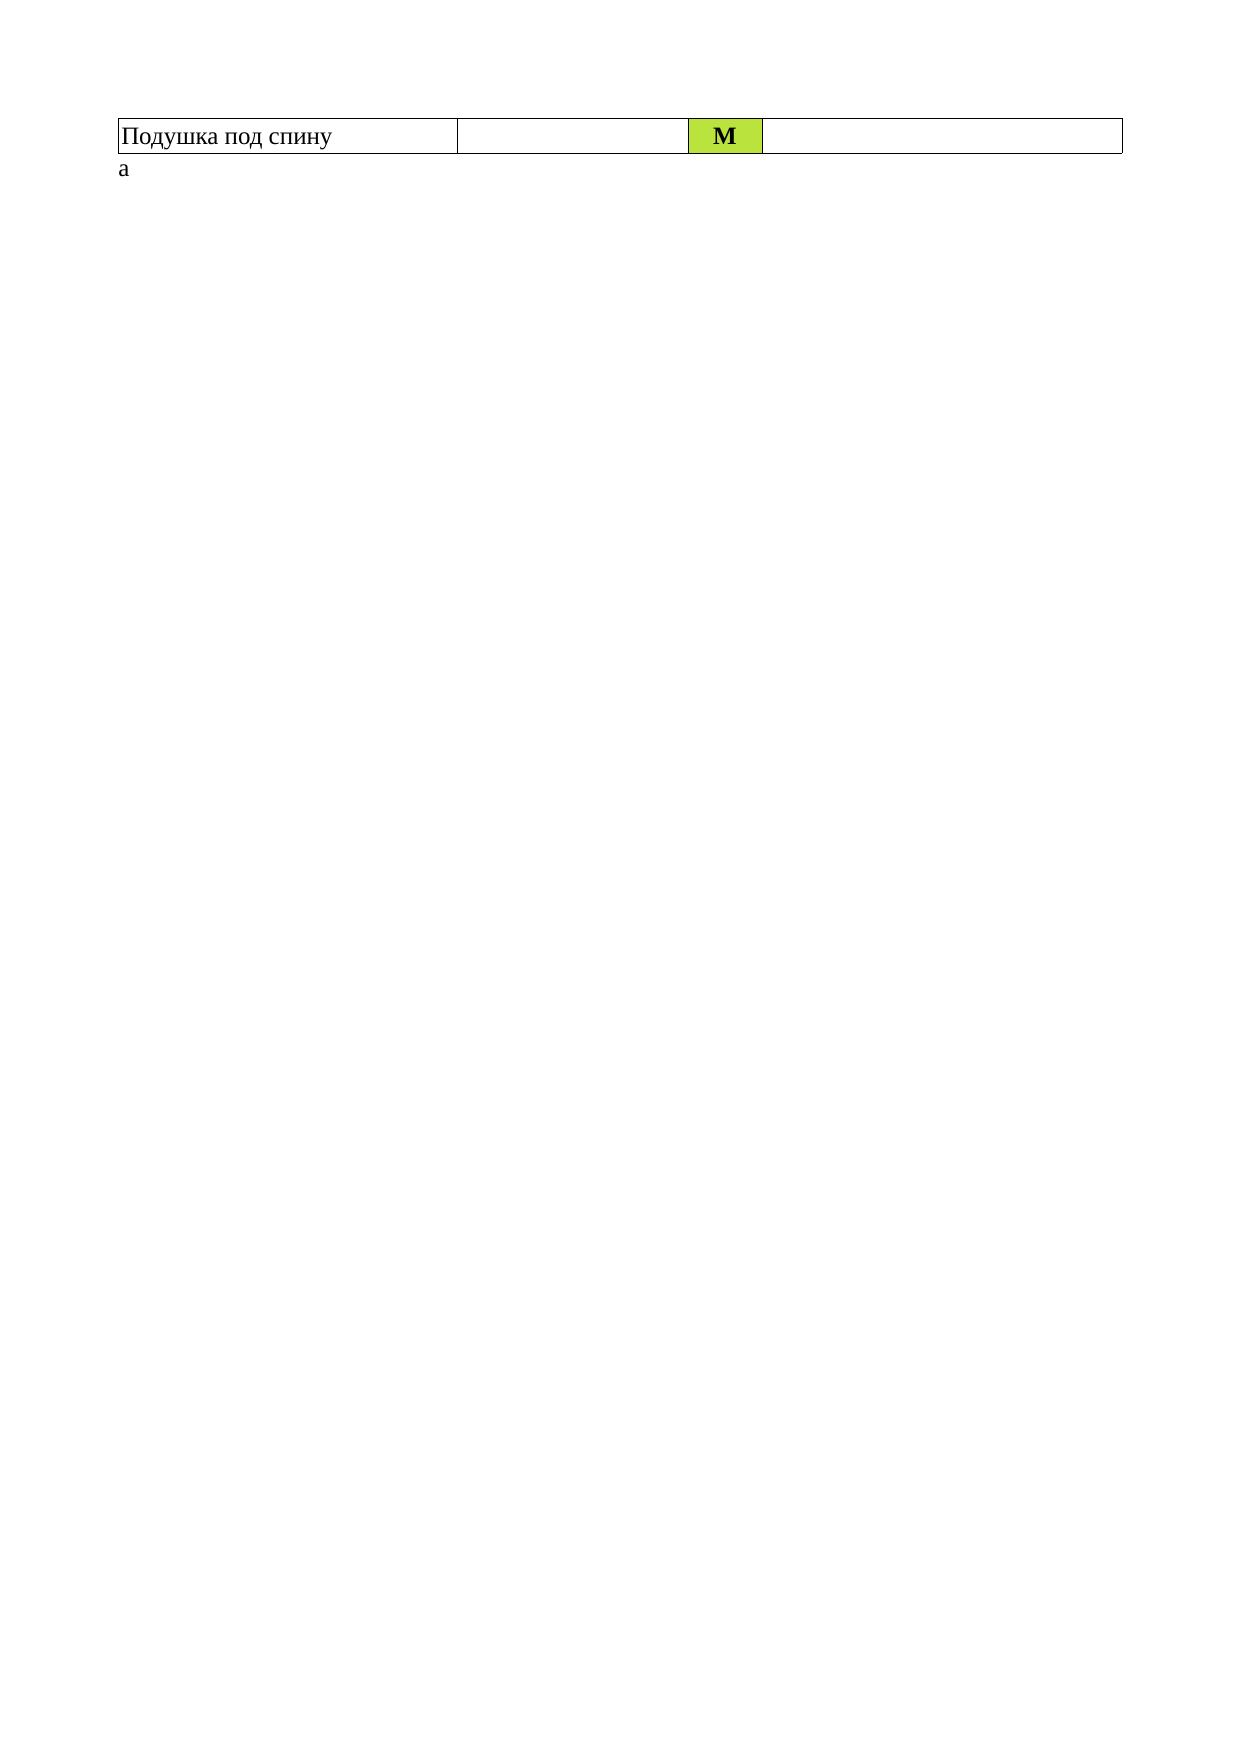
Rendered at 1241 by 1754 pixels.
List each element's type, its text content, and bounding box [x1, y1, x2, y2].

table_cell [763, 119, 1122, 153]
text а [118, 154, 1122, 182]
table_cell Подушка под спину [119, 119, 457, 153]
table_cell [458, 119, 688, 153]
table_cell M [689, 119, 762, 153]
